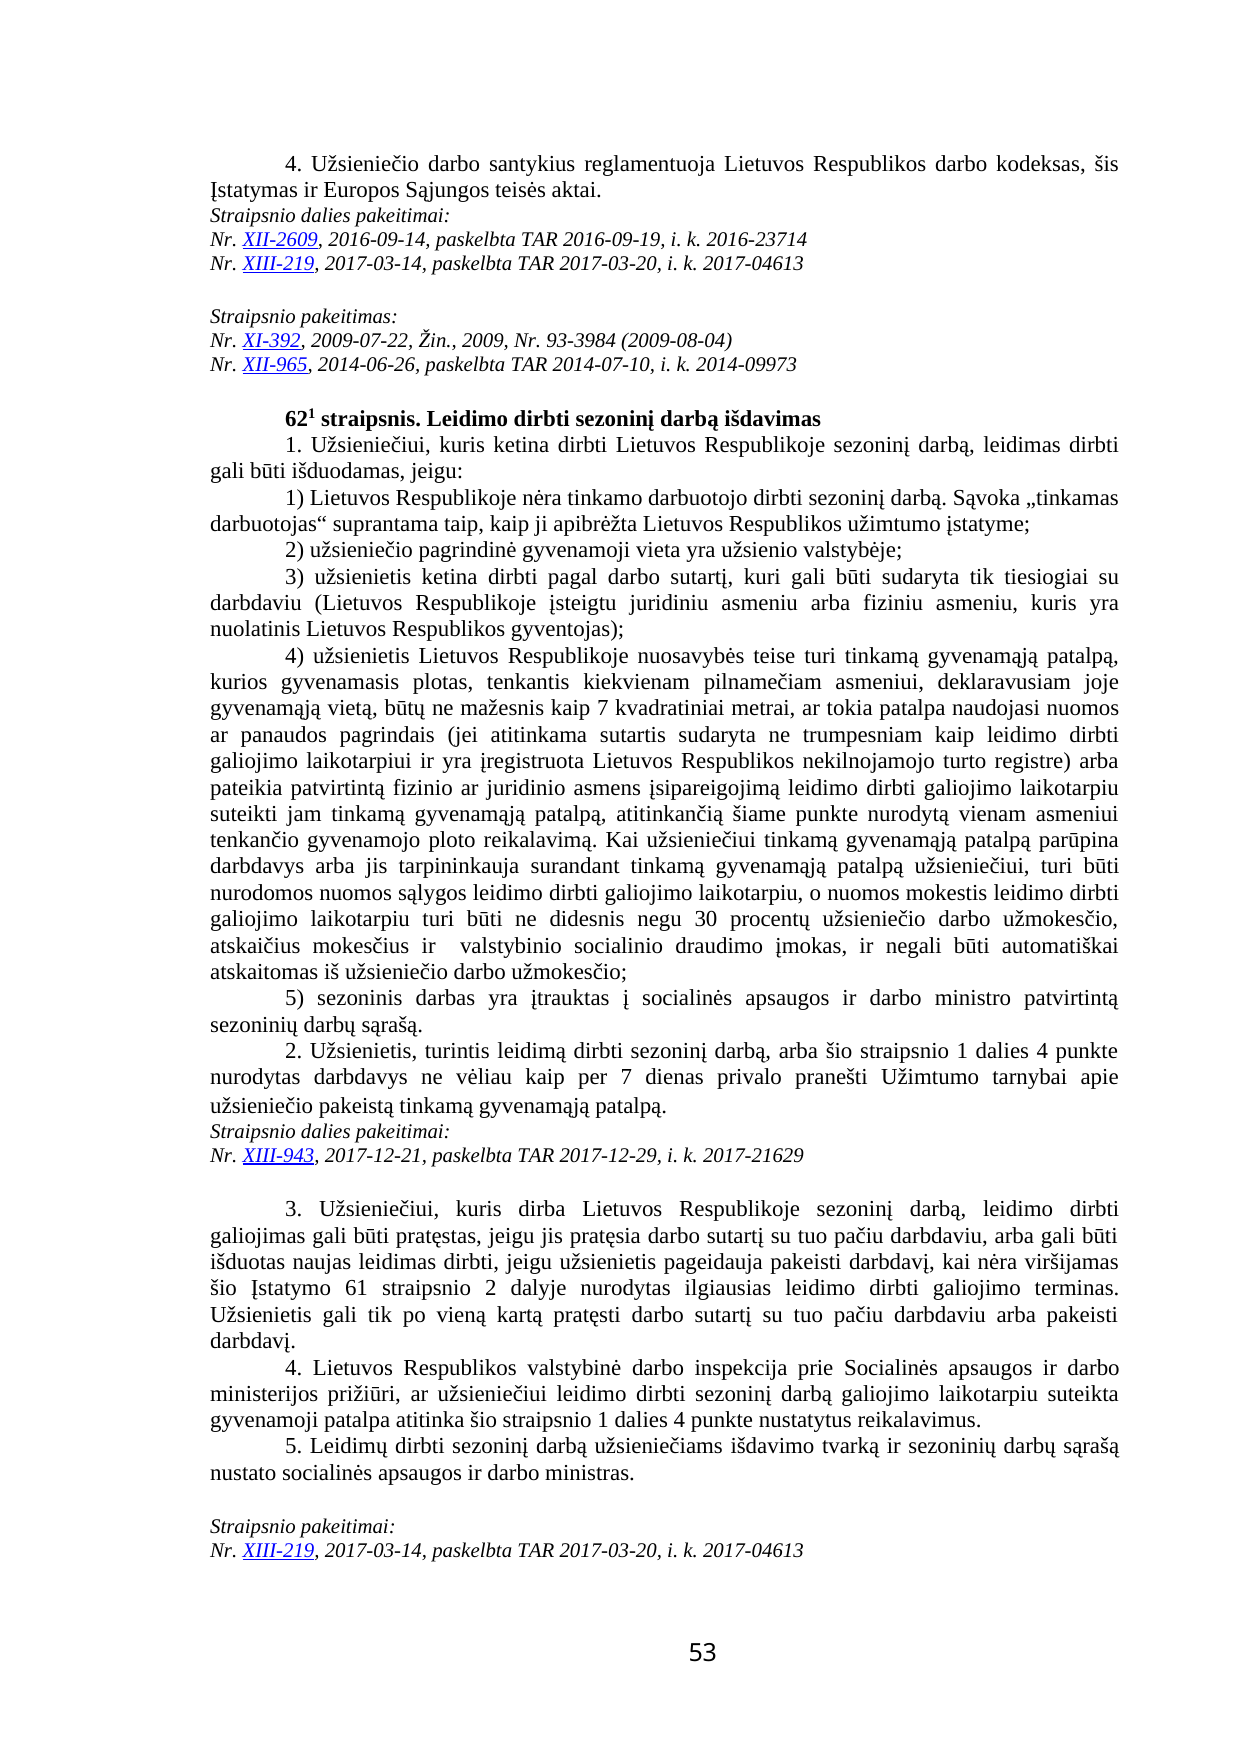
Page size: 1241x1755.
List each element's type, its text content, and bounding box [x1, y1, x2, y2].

text 3. Užsieniečiui, kuris dirba Lietuvos Respublikoje sezoninį darbą, leidimo dirbti galiojimas gali būti pratęstas, jeigu jis pratęsia darbo sutartį su tuo pačiu darbdaviu, arba gali būti išduotas naujas leidimas dirbti, jeigu užsienietis pageidauja pakeisti darbdavį, kai nėra viršijamas šio Įstatymo 61 straipsnio 2 dalyje nurodytas ilgiausias leidimo dirbti galiojimo terminas. Užsienietis gali tik po vieną kartą pratęsti darbo sutartį su tuo pačiu darbdaviu arba pakeisti darbdavį. [210, 1195, 1120, 1353]
text 4. Užsieniečio darbo santykius reglamentuoja Lietuvos Respublikos darbo kodeksas, šis Įstatymas ir Europos Sąjungos teisės aktai. [210, 150, 1120, 203]
text 5) sezoninis darbas yra įtrauktas į socialinės apsaugos ir darbo ministro patvirtintą sezoninių darbų sąrašą. [210, 984, 1120, 1037]
text 4. Lietuvos Respublikos valstybinė darbo inspekcija prie Socialinės apsaugos ir darbo ministerijos prižiūri, ar užsieniečiui leidimo dirbti sezoninį darbą galiojimo laikotarpiu suteikta gyvenamoji patalpa atitinka šio straipsnio 1 dalies 4 punkte nustatytus reikalavimus. [210, 1353, 1120, 1433]
text Straipsnio pakeitimas: [210, 304, 1120, 328]
text Nr. XIII-943, 2017-12-21, paskelbta TAR 2017-12-29, i. k. 2017-21629 [210, 1143, 1120, 1167]
text Nr. XII-2609, 2016-09-14, paskelbta TAR 2016-09-19, i. k. 2016-23714 [210, 227, 1120, 251]
text Nr. XII-965, 2014-06-26, paskelbta TAR 2014-07-10, i. k. 2014-09973 [210, 352, 1120, 376]
text 1. Užsieniečiui, kuris ketina dirbti Lietuvos Respublikoje sezoninį darbą, leidimas dirbti gali būti išduodamas, jeigu: [210, 431, 1120, 484]
text 4) užsienietis Lietuvos Respublikoje nuosavybės teise turi tinkamą gyvenamąją patalpą, kurios gyvenamasis plotas, tenkantis kiekvienam pilnamečiam asmeniui, deklaravusiam joje gyvenamąją vietą, būtų ne mažesnis kaip 7 kvadratiniai metrai, ar tokia patalpa naudojasi nuomos ar panaudos pagrindais (jei atitinkama sutartis sudaryta ne trumpesniam kaip leidimo dirbti galiojimo laikotarpiui ir yra įregistruota Lietuvos Respublikos nekilnojamojo turto registre) arba pateikia patvirtintą fizinio ar juridinio asmens įsipareigojimą leidimo dirbti galiojimo laikotarpiu suteikti jam tinkamą gyvenamąją patalpą, atitinkančią šiame punkte nurodytą vienam asmeniui tenkančio gyvenamojo ploto reikalavimą. Kai užsieniečiui tinkamą gyvenamąją patalpą parūpina darbdavys arba jis tarpininkauja surandant tinkamą gyvenamąją patalpą užsieniečiui, turi būti nurodomos nuomos sąlygos leidimo dirbti galiojimo laikotarpiu, o nuomos mokestis leidimo dirbti galiojimo laikotarpiu turi būti ne didesnis negu 30 procentų užsieniečio darbo užmokesčio, atskaičius mokesčius ir valstybinio socialinio draudimo įmokas, ir negali būti automatiškai atskaitomas iš užsieniečio darbo užmokesčio; [210, 642, 1120, 984]
text 3) užsienietis ketina dirbti pagal darbo sutartį, kuri gali būti sudaryta tik tiesiogiai su darbdaviu (Lietuvos Respublikoje įsteigtu juridiniu asmeniu arba fiziniu asmeniu, kuris yra nuolatinis Lietuvos Respublikos gyventojas); [210, 563, 1120, 642]
text 2. Užsienietis, turintis leidimą dirbti sezoninį darbą, arba šio straipsnio 1 dalies 4 punkte nurodytas darbdavys ne vėliau kaip per 7 dienas privalo pranešti Užimtumo tarnybai apie užsieniečio pakeistą tinkamą gyvenamąją patalpą. [210, 1037, 1120, 1118]
text Nr. XIII-219, 2017-03-14, paskelbta TAR 2017-03-20, i. k. 2017-04613 [210, 1538, 1120, 1562]
text 1) Lietuvos Respublikoje nėra tinkamo darbuotojo dirbti sezoninį darbą. Sąvoka „tinkamas darbuotojas“ suprantama taip, kaip ji apibrėžta Lietuvos Respublikos užimtumo įstatyme; [210, 484, 1120, 536]
text Nr. XI-392, 2009-07-22, Žin., 2009, Nr. 93-3984 (2009-08-04) [210, 328, 1120, 352]
text 621 straipsnis. Leidimo dirbti sezoninį darbą išdavimas [210, 404, 1120, 431]
text 2) užsieniečio pagrindinė gyvenamoji vieta yra užsienio valstybėje; [210, 536, 1120, 563]
text Straipsnio dalies pakeitimai: [210, 1118, 1120, 1143]
text 5. Leidimų dirbti sezoninį darbą užsieniečiams išdavimo tvarką ir sezoninių darbų sąrašą nustato socialinės apsaugos ir darbo ministras. [210, 1433, 1120, 1485]
text Nr. XIII-219, 2017-03-14, paskelbta TAR 2017-03-20, i. k. 2017-04613 [210, 251, 1120, 275]
text Straipsnio pakeitimai: [210, 1514, 1120, 1538]
text Straipsnio dalies pakeitimai: [210, 203, 1120, 227]
